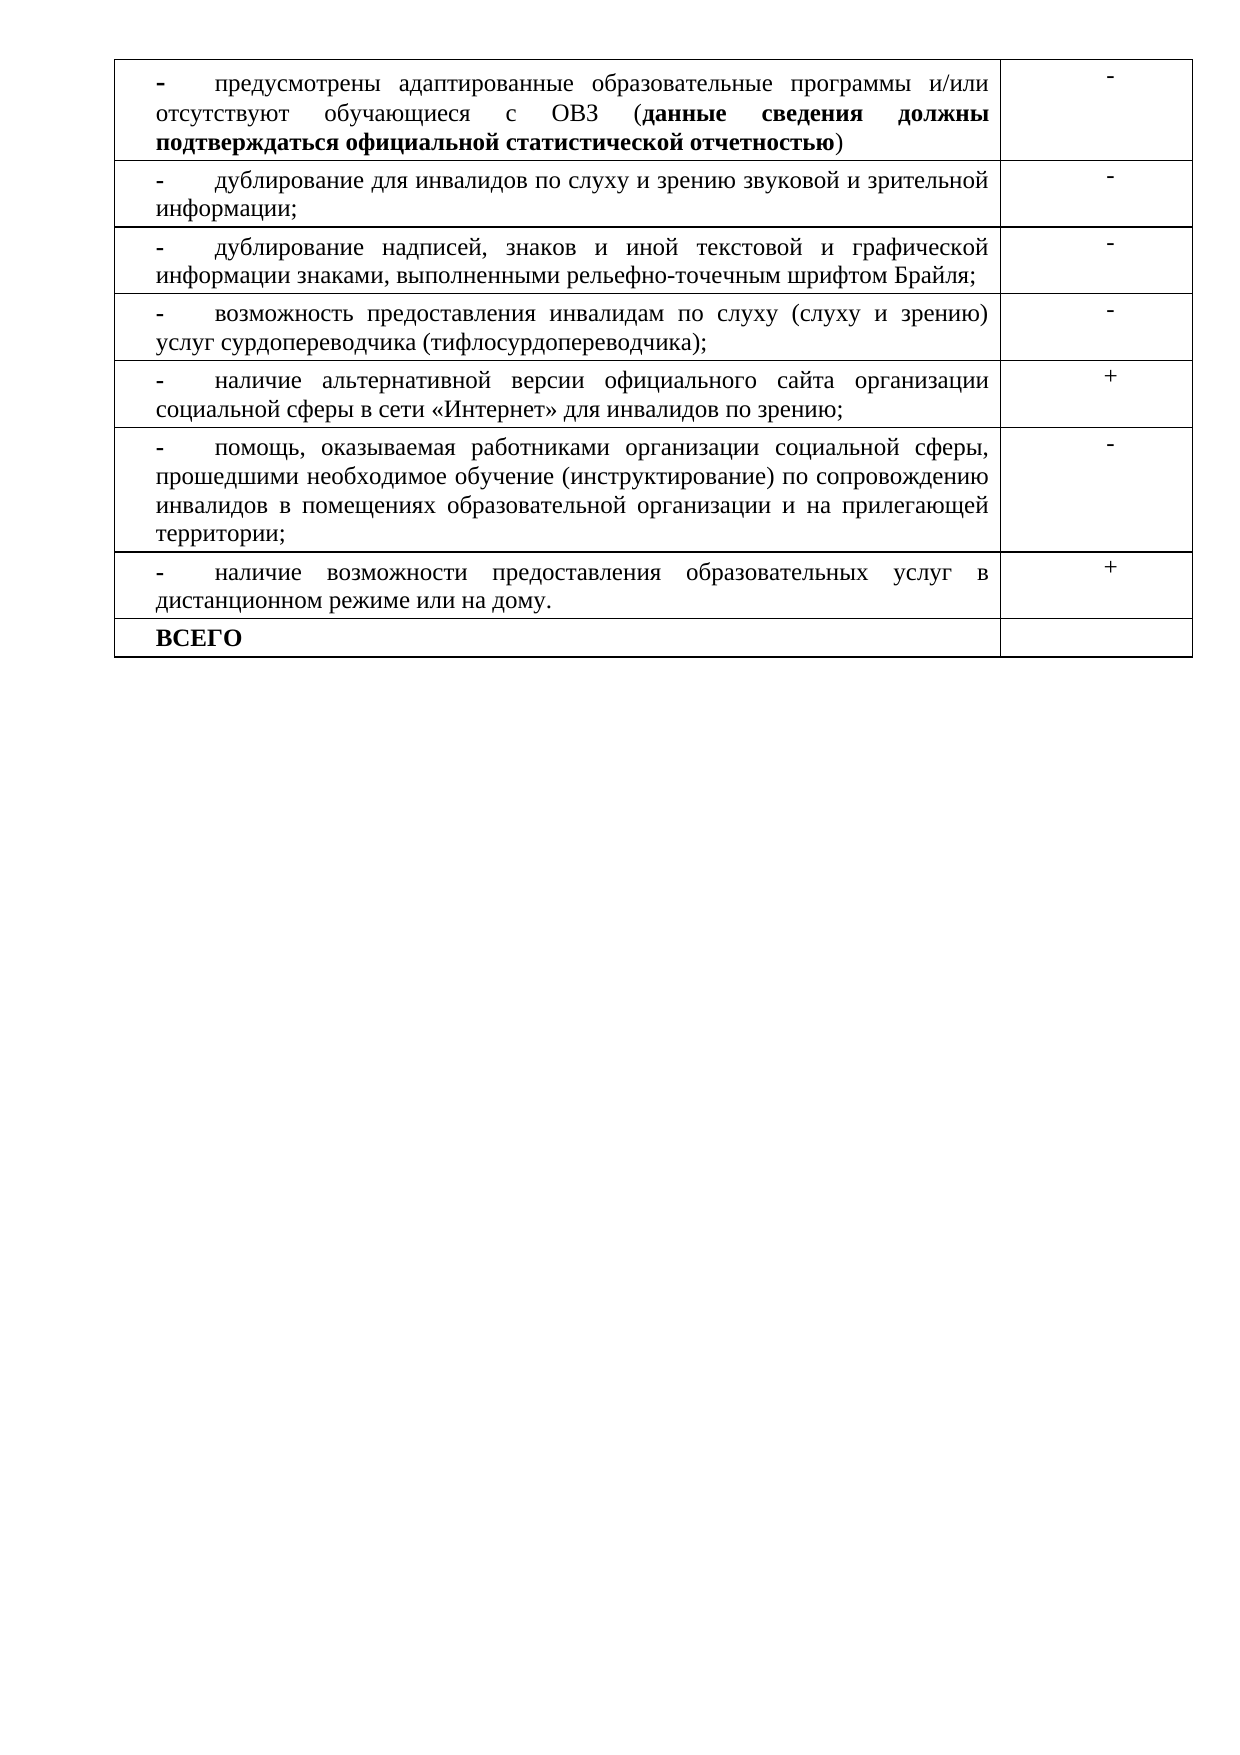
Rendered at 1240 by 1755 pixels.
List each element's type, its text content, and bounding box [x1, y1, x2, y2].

table_cell + [1001, 361, 1192, 427]
table_cell помощь, оказываемая работниками организации социальной сферы, прошедшими необходимое обучение (инструктирование) по сопровождению инвалидов в помещениях образовательной организации и на прилегающей территории; [115, 428, 1000, 551]
table_cell - [1001, 428, 1192, 551]
table_cell наличие возможности предоставления образовательных услуг в дистанционном режиме или на дому. [115, 553, 1000, 618]
table_cell - [1001, 294, 1192, 360]
table_header предусмотрены адаптированные образовательные программы и/или отсутствуют обучающиеся с ОВЗ (данные сведения должны подтверждаться официальной статистической отчетностью) [115, 60, 1000, 159]
table_cell ВСЕГО [115, 619, 1000, 656]
table_cell дублирование надписей, знаков и иной текстовой и графической информации знаками, выполненными рельефно-точечным шрифтом Брайля; [115, 228, 1000, 293]
table_header - [1001, 60, 1192, 159]
table_cell возможность предоставления инвалидам по слуху (слуху и зрению) услуг сурдопереводчика (тифлосурдопереводчика); [115, 294, 1000, 360]
table_cell [1001, 619, 1192, 656]
table_cell + [1001, 553, 1192, 618]
table_cell дублирование для инвалидов по слуху и зрению звуковой и зрительной информации; [115, 161, 1000, 226]
table_cell - [1001, 228, 1192, 293]
table_cell наличие альтернативной версии официального сайта организации социальной сферы в сети «Интернет» для инвалидов по зрению; [115, 361, 1000, 427]
table_cell - [1001, 161, 1192, 226]
